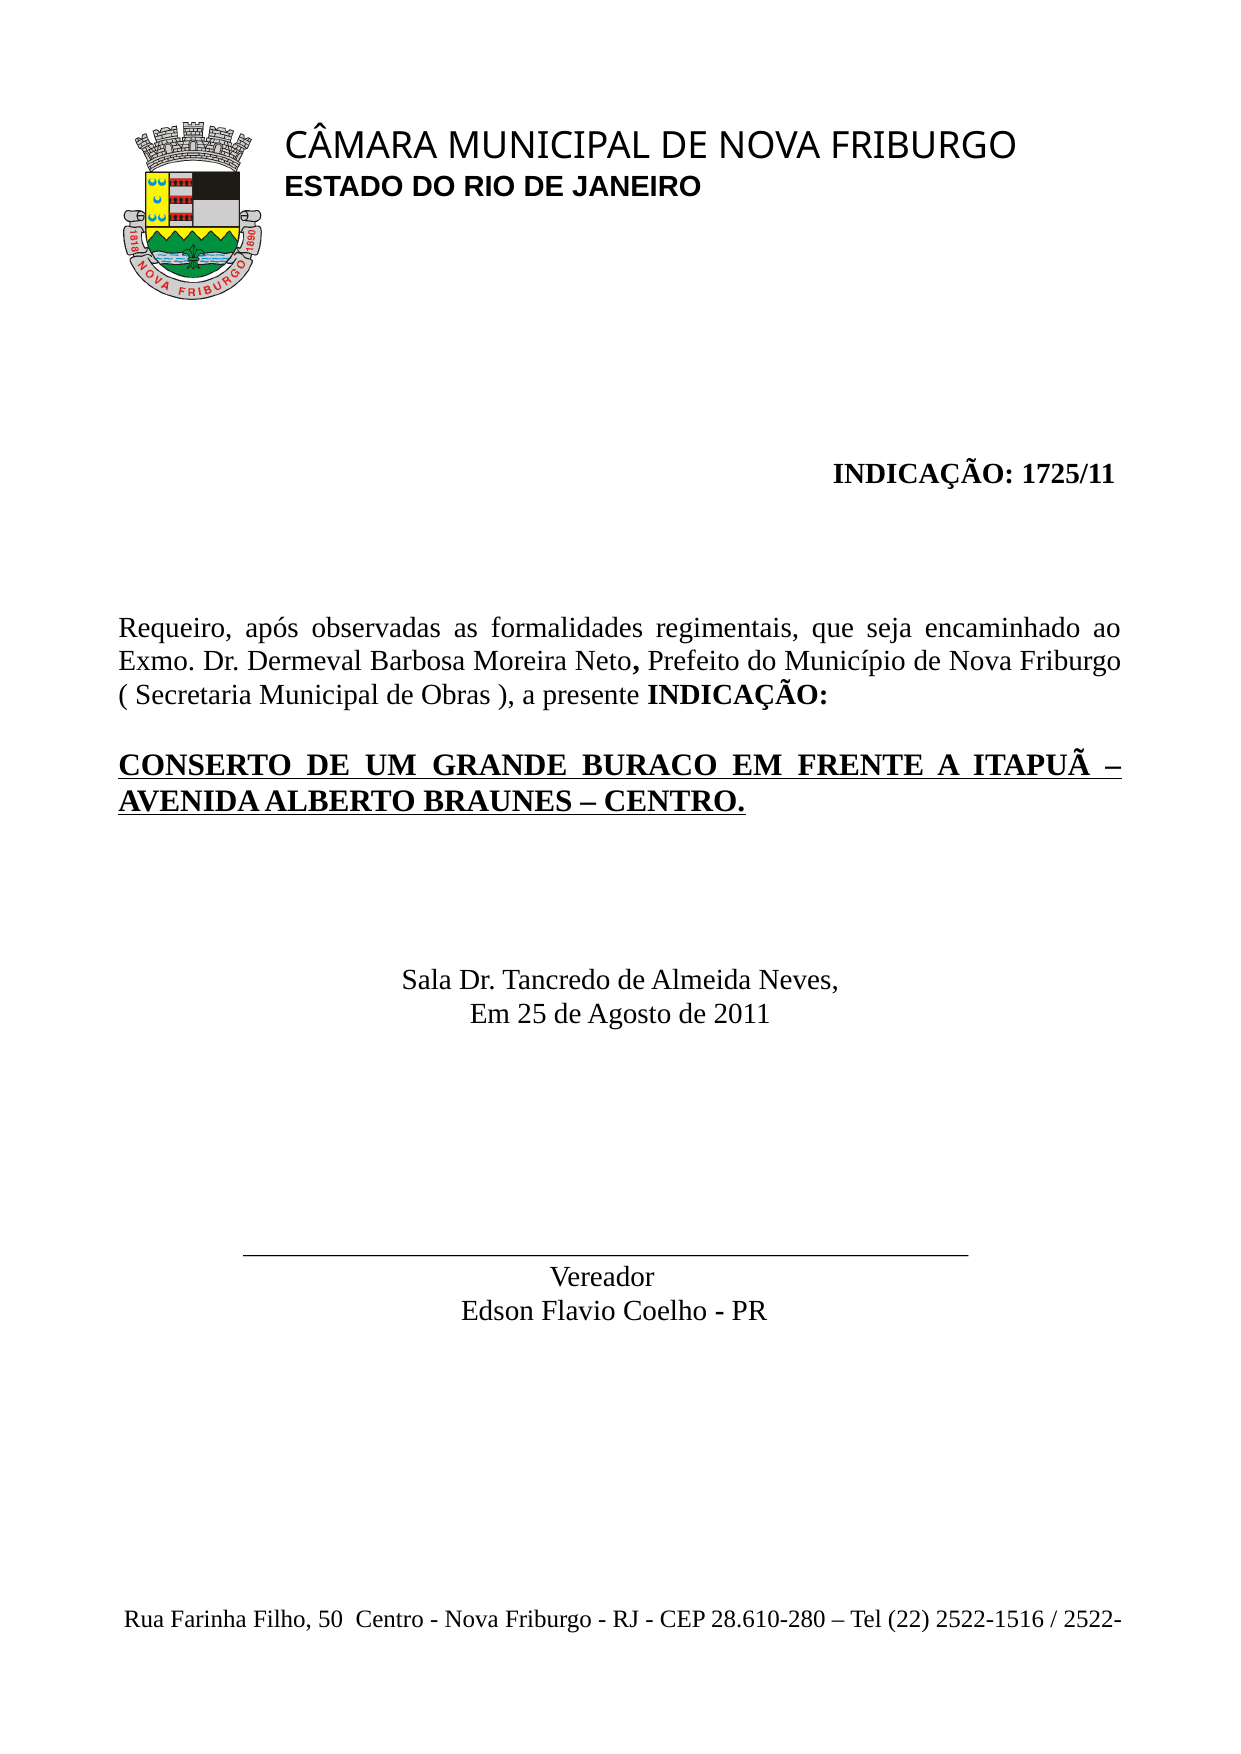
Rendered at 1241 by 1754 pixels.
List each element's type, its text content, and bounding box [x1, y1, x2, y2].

text Edson Flavio Coelho - PR [118, 1293, 1122, 1326]
text CÂMARA MUNICIPAL DE NOVA FRIBURGO ESTADO DO RIO DE JANEIRO [118, 118, 1122, 303]
text Em 25 de Agosto de 2011 [118, 996, 1122, 1029]
text __________________________________________________________ [118, 1231, 1122, 1259]
text AVENIDA ALBERTO BRAUNES – CENTRO. [118, 779, 1122, 818]
text Vereador [118, 1259, 1122, 1293]
text Rua Farinha Filho, 50 Centro - Nova Friburgo - RJ - CEP 28.610-280 – Tel (22) 2522-1516 / 2522- [118, 1604, 1128, 1633]
text CONSERTO DE UM GRANDE BURACO EM FRENTE A ITAPUÃ – [118, 747, 1122, 778]
text Sala Dr. Tancredo de Almeida Neves, [118, 962, 1122, 996]
text Requeiro, após observadas as formalidades regimentais, que seja encaminhado ao Exmo. Dr. Dermeval Barbosa Moreira Neto, Prefeito do Município de Nova Friburgo ( Secretaria Municipal de Obras ), a presente INDICAÇÃO: [118, 610, 1122, 711]
text INDICAÇÃO: 1725/11 [118, 457, 1122, 490]
